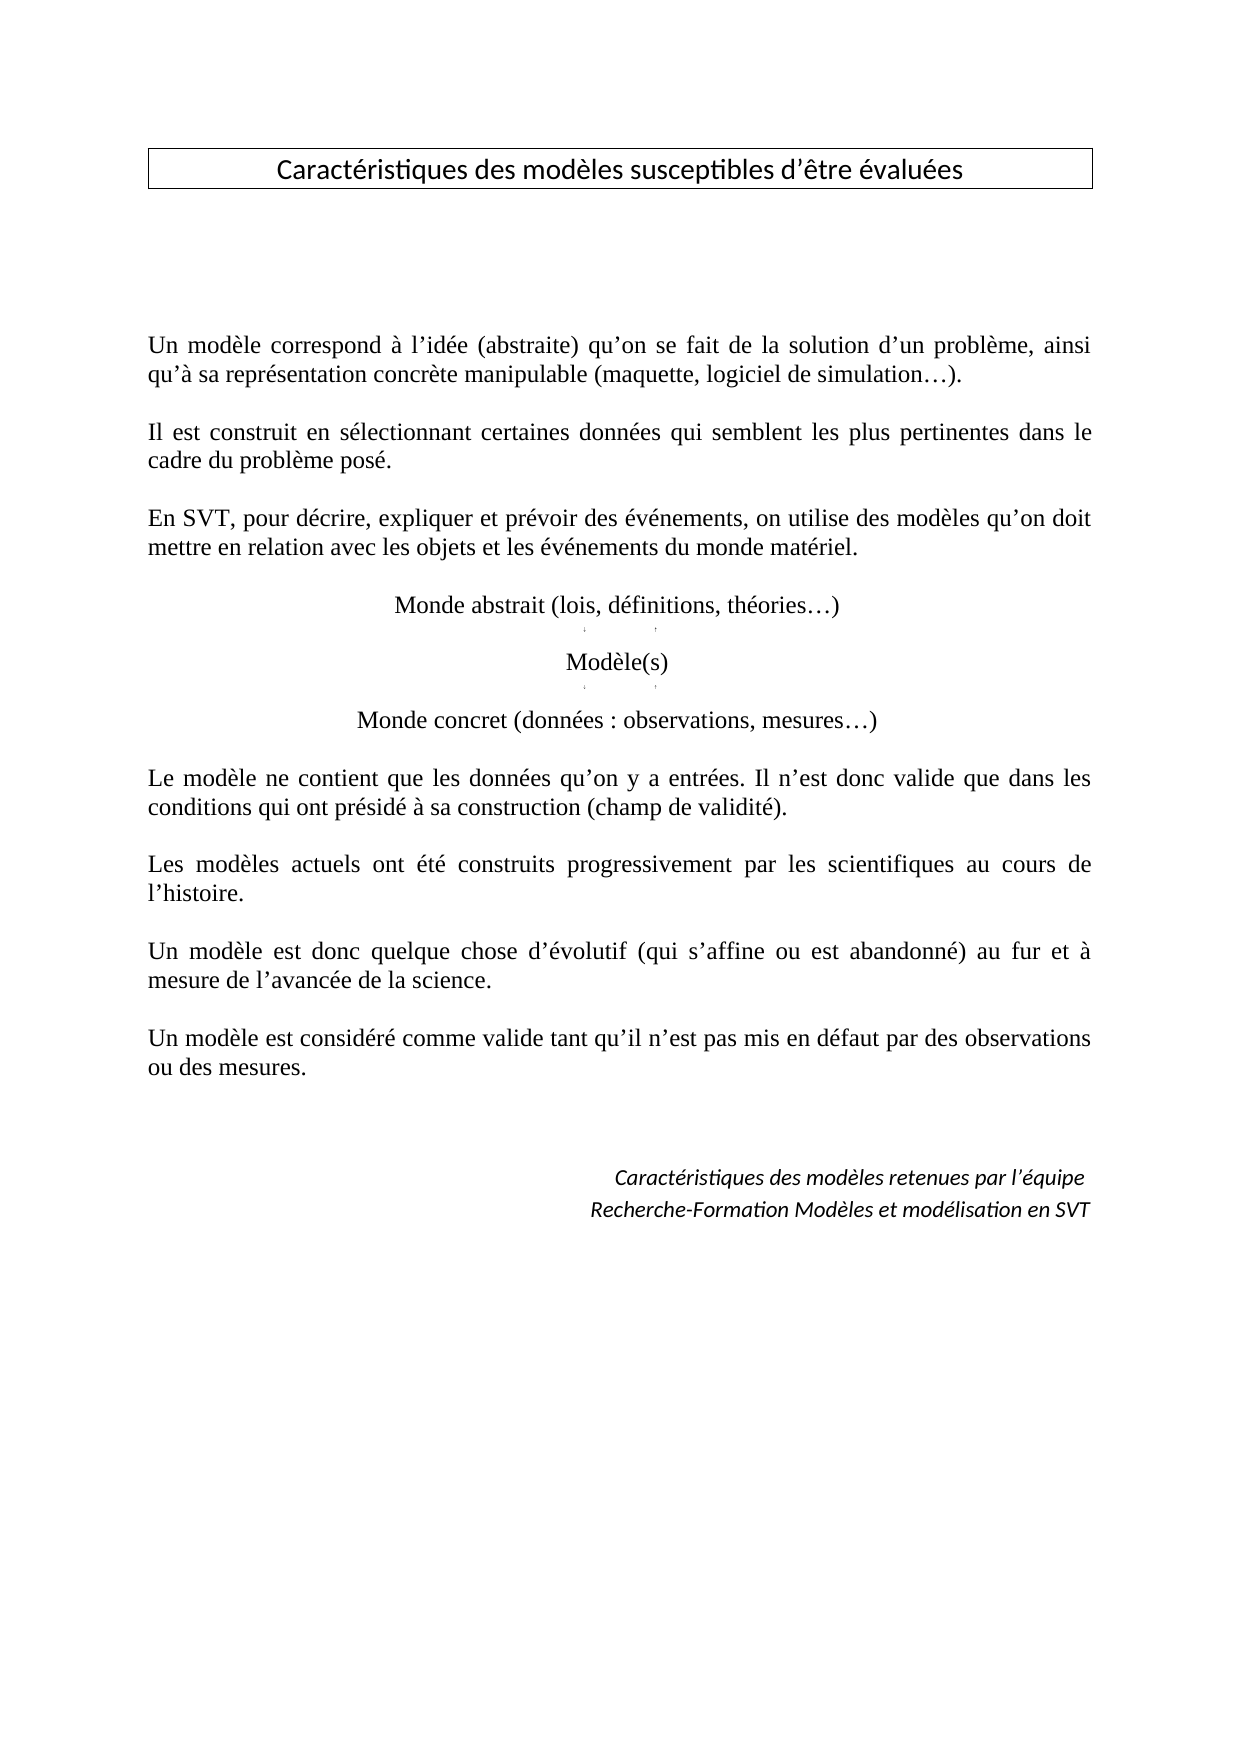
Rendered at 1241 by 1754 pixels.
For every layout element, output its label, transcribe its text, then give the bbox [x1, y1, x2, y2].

text Le modèle ne contient que les données qu’on y a entrées. Il n’est donc valide que dans les conditions qui ont présidé à sa construction (champ de validité). [148, 763, 1093, 820]
text Monde abstrait (lois, définitions, théories…) Modèle(s) Monde concret (données : observations, mesures…) [148, 590, 1093, 734]
text En SVT, pour décrire, expliquer et prévoir des événements, on utilise des modèles qu’on doit mettre en relation avec les objets et les événements du monde matériel. [148, 503, 1093, 561]
text Caractéristiques des modèles susceptibles d’être évaluées [149, 149, 1092, 188]
text Un modèle est considéré comme valide tant qu’il n’est pas mis en défaut par des observations ou des mesures. [148, 1023, 1093, 1080]
text Un modèle est donc quelque chose d’évolutif (qui s’affine ou est abandonné) au fur et à mesure de l’avancée de la science. [148, 936, 1093, 994]
text Caractéristiques des modèles retenues par l’équipe Recherche-Formation Modèles et modélisation en SVT [148, 1163, 1093, 1223]
text Les modèles actuels ont été construits progressivement par les scientifiques au cours de l’histoire. [148, 849, 1093, 907]
text Un modèle correspond à l’idée (abstraite) qu’on se fait de la solution d’un problème, ainsi qu’à sa représentation concrète manipulable (maquette, logiciel de simulation…). [148, 330, 1093, 387]
text Il est construit en sélectionnant certaines données qui semblent les plus pertinentes dans le cadre du problème posé. [148, 417, 1093, 474]
